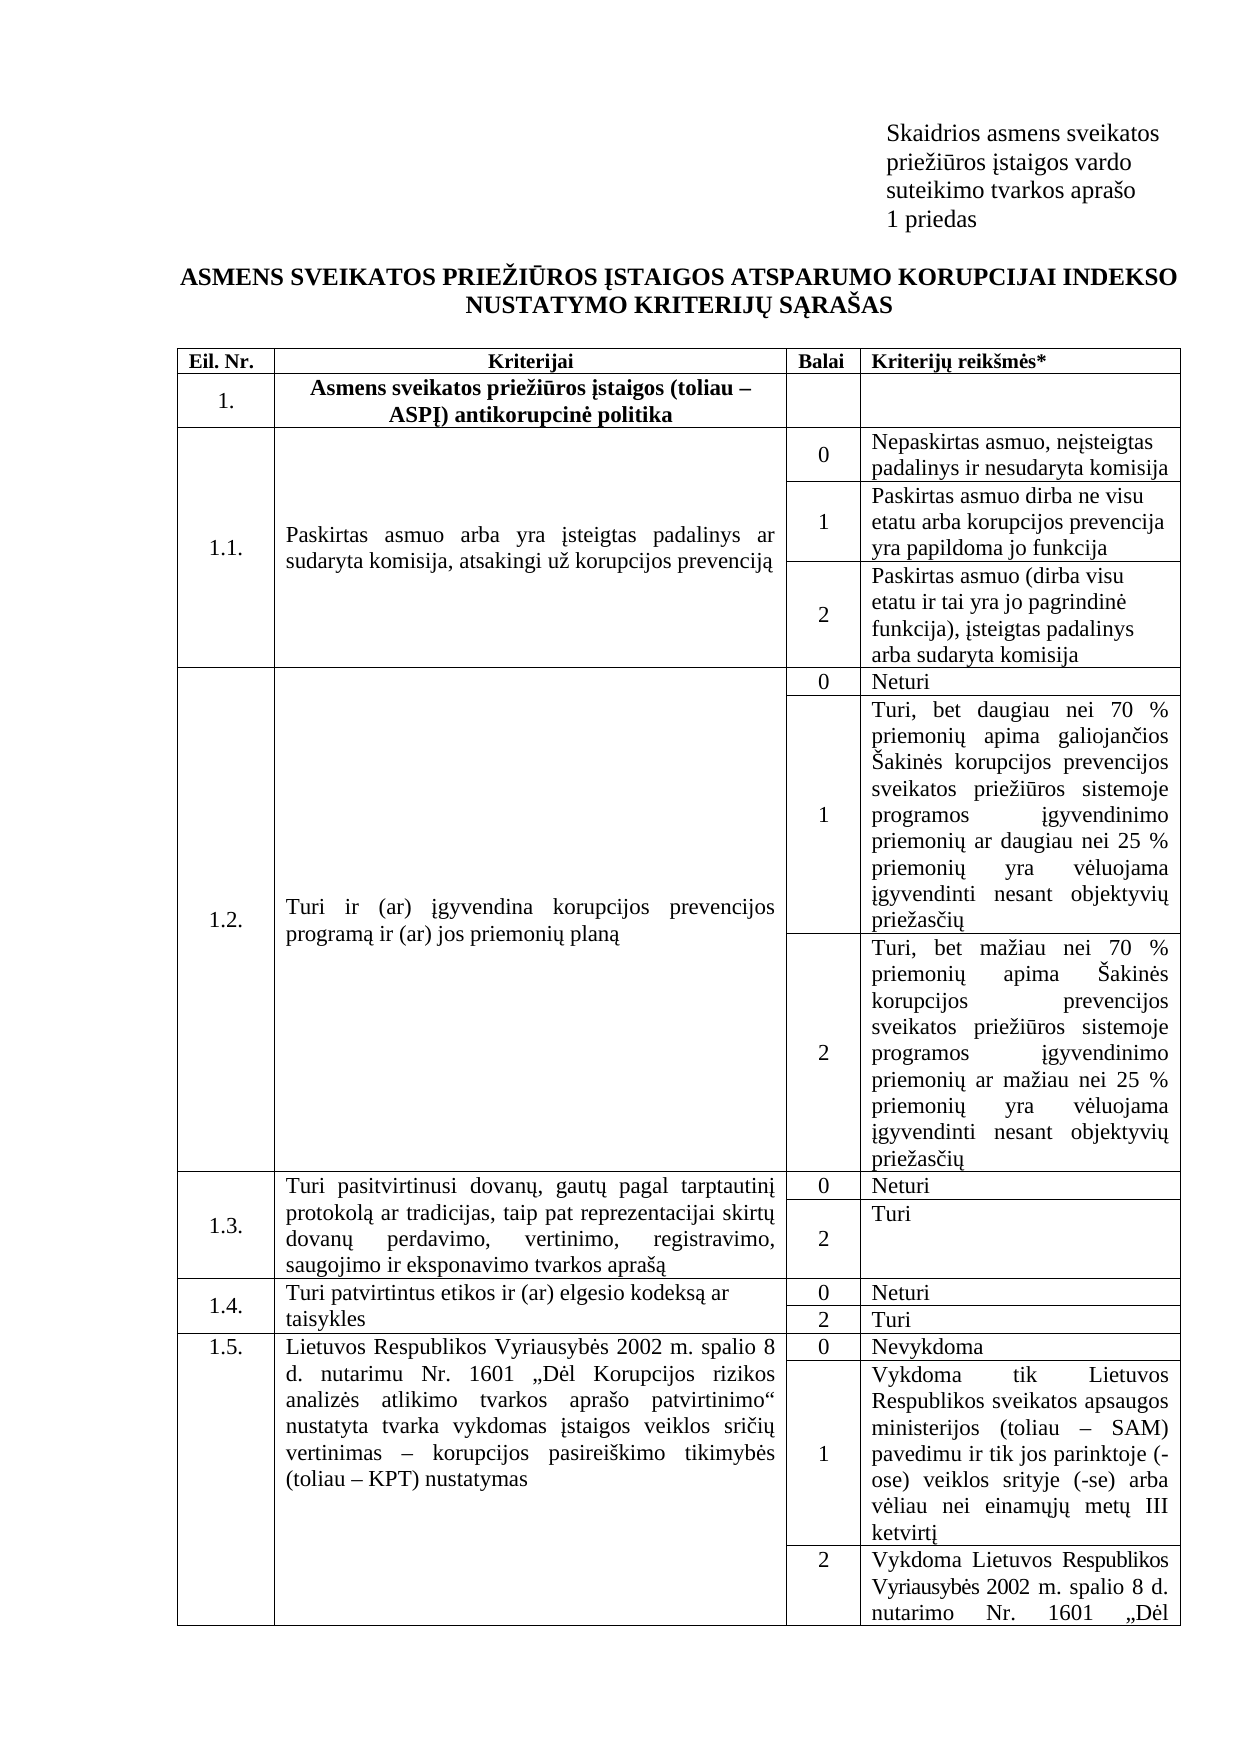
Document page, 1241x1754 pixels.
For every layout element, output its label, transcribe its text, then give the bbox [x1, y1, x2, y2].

table_cell Turi pasitvirtinusi dovanų, gautų pagal tarptautinį protokolą ar tradicijas, taip pat reprezentacijai skirtų dovanų perdavimo, vertinimo, registravimo, saugojimo ir eksponavimo tvarkos aprašą [275, 1172, 786, 1278]
table_cell 1 [787, 696, 860, 933]
table_cell Paskirtas asmuo (dirba visu etatu ir tai yra jo pagrindinė funkcija), įsteigtas padalinys arba sudaryta komisija [861, 562, 1180, 667]
table_header Kriterijai [275, 349, 786, 373]
table_cell Turi, bet daugiau nei 70 % priemonių apima galiojančios Šakinės korupcijos prevencijos sveikatos priežiūros sistemoje programos įgyvendinimo priemonių ar daugiau nei 25 % priemonių yra vėluojama įgyvendinti nesant objektyvių priežasčių [861, 696, 1180, 933]
table_cell 1.2. [178, 668, 274, 1171]
table_cell 2 [787, 562, 860, 667]
table_cell 1.5. [178, 1334, 274, 1625]
table_cell 0 [787, 1172, 860, 1198]
table_cell Neturi [861, 1172, 1180, 1198]
table_cell 2 [787, 1546, 860, 1625]
table_cell 0 [787, 1279, 860, 1305]
table_cell 1. [178, 374, 274, 427]
table_cell Nevykdoma [861, 1334, 1180, 1360]
text ASMENS SVEIKATOS PRIEŽIŪROS ĮSTAIGOS ATSPARUMO KORUPCIJAI INDEKSO NUSTATYMO KRITERIJŲ SĄRAŠAS [177, 262, 1181, 319]
table_cell 2 [787, 934, 860, 1171]
table_cell 1 [787, 1361, 860, 1545]
table_cell [861, 374, 1180, 427]
table_cell 1.3. [178, 1172, 274, 1278]
table_cell Turi patvirtintus etikos ir (ar) elgesio kodeksą ar taisykles [275, 1279, 786, 1332]
table_cell Turi, bet mažiau nei 70 % priemonių apima Šakinės korupcijos prevencijos sveikatos priežiūros sistemoje programos įgyvendinimo priemonių ar mažiau nei 25 % priemonių yra vėluojama įgyvendinti nesant objektyvių priežasčių [861, 934, 1180, 1171]
table_cell Vykdoma tik Lietuvos Respublikos sveikatos apsaugos ministerijos (toliau – SAM) pavedimu ir tik jos parinktoje (-ose) veiklos srityje (-se) arba vėliau nei einamųjų metų III ketvirtį [861, 1361, 1180, 1545]
table_cell Paskirtas asmuo dirba ne visu etatu arba korupcijos prevencija yra papildoma jo funkcija [861, 482, 1180, 561]
table_cell 0 [787, 668, 860, 695]
table_cell Turi ir (ar) įgyvendina korupcijos prevencijos programą ir (ar) jos priemonių planą [275, 668, 786, 1171]
table_cell 1.4. [178, 1279, 274, 1332]
table_cell Nepaskirtas asmuo, neįsteigtas padalinys ir nesudaryta komisija [861, 428, 1180, 481]
table_cell 2 [787, 1200, 860, 1278]
table_header Kriterijų reikšmės* [861, 349, 1180, 373]
table_header Eil. Nr. [178, 349, 274, 373]
table_cell Asmens sveikatos priežiūros įstaigos (toliau – ASPĮ) antikorupcinė politika [275, 374, 786, 427]
text 1 priedas [886, 204, 1181, 233]
table_cell Paskirtas asmuo arba yra įsteigtas padalinys ar sudaryta komisija, atsakingi už korupcijos prevenciją [275, 428, 786, 667]
text Skaidrios asmens sveikatos [886, 118, 1181, 147]
table_cell 0 [787, 1334, 860, 1360]
table_cell Neturi [861, 1279, 1180, 1305]
table_cell 1 [787, 482, 860, 561]
table_cell Neturi [861, 668, 1180, 695]
text priežiūros įstaigos vardo [886, 147, 1181, 176]
text suteikimo tvarkos aprašo [886, 176, 1181, 204]
table_header Balai [787, 349, 860, 373]
table_cell 0 [787, 428, 860, 481]
table_cell 2 [787, 1306, 860, 1332]
table_cell Lietuvos Respublikos Vyriausybės 2002 m. spalio 8 d. nutarimu Nr. 1601 „Dėl Korupcijos rizikos analizės atlikimo tvarkos aprašo patvirtinimo“ nustatyta tvarka vykdomas įstaigos veiklos sričių vertinimas – korupcijos pasireiškimo tikimybės (toliau – KPT) nustatymas [275, 1334, 786, 1625]
table_cell [787, 374, 860, 427]
table_cell Turi [861, 1306, 1180, 1332]
table_cell 1.1. [178, 428, 274, 667]
table_cell Turi [861, 1200, 1180, 1278]
table_cell Vykdoma Lietuvos Respublikos Vyriausybės 2002 m. spalio 8 d. nutarimo Nr. 1601 „Dėl [861, 1546, 1180, 1625]
